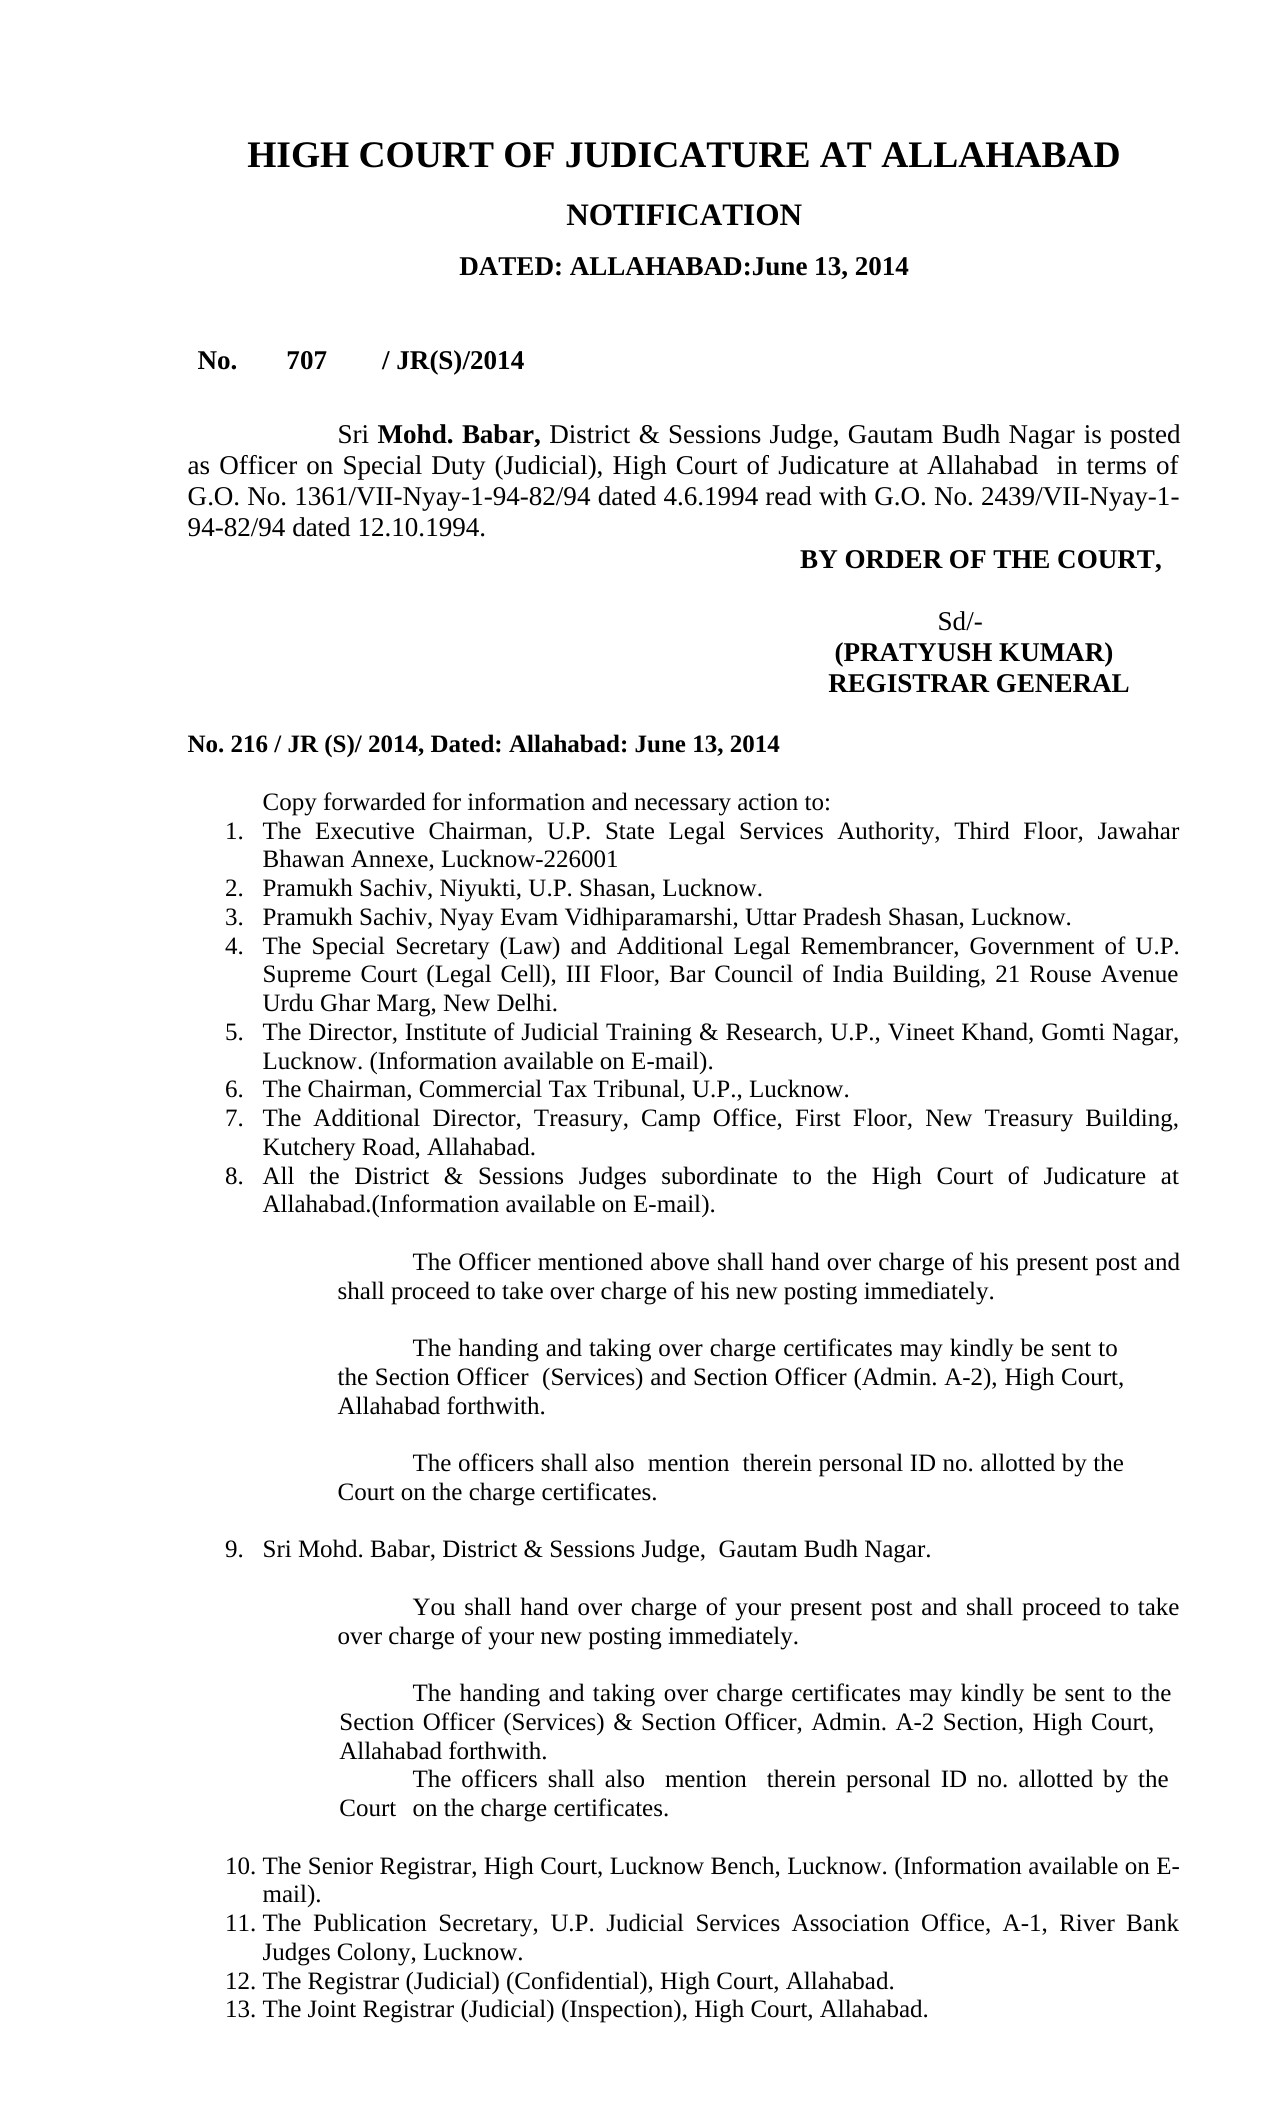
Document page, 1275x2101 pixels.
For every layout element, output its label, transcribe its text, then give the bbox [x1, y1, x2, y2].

text Sd/- [187, 605, 1181, 636]
list Sri Mohd. Babar, District & Sessions Judge, Gautam Budh Nagar. [225, 1534, 1181, 1563]
list The Joint Registrar (Judicial) (Inspection), High Court, Allahabad. [225, 1994, 1181, 2023]
table_header 707 [275, 344, 364, 375]
table_header No. [186, 344, 275, 375]
text The handing and taking over charge certificates may kindly be sent to the Section Officer (Services) & Section Officer, Admin. A-2 Section, High Court, Allahabad forthwith. [291, 1678, 1181, 1764]
text BY ORDER OF THE COURT, [562, 543, 1181, 574]
list The Senior Registrar, High Court, Lucknow Bench, Lucknow. (Information available on E-mail). [225, 1851, 1181, 1908]
subtitle NOTIFICATION [187, 197, 1181, 233]
text HIGH COURT OF JUDICATURE AT ALLAHABAD [187, 132, 1181, 175]
text (PRATYUSH KUMAR) [187, 636, 1182, 667]
text The officers shall also mention therein personal ID no. allotted by the Court on the charge certificates. [225, 1448, 1125, 1506]
text You shall hand over charge of your present post and shall proceed to take over charge of your new posting immediately. [300, 1592, 1181, 1649]
list The Registrar (Judicial) (Confidential), High Court, Allahabad. [225, 1966, 1181, 1994]
text The officers shall also mention therein personal ID no. allotted by the Court on the charge certificates. [225, 1764, 1181, 1822]
list The Chairman, Commercial Tax Tribunal, U.P., Lucknow. [225, 1074, 1181, 1103]
list The Director, Institute of Judicial Training & Research, U.P., Vineet Khand, Gomti Nagar, Lucknow. (Information available on E-mail). [225, 1017, 1181, 1074]
list The Additional Director, Treasury, Camp Office, First Floor, New Treasury Building, Kutchery Road, Allahabad. [225, 1103, 1181, 1161]
subtitle DATED: ALLAHABAD:June 13, 2014 [187, 251, 1181, 282]
text Copy forwarded for information and necessary action to: [187, 787, 1181, 816]
list The Executive Chairman, U.P. State Legal Services Authority, Third Floor, Jawahar Bhawan Annexe, Lucknow-226001 [225, 816, 1181, 873]
list Pramukh Sachiv, Nyay Evam Vidhiparamarshi, Uttar Pradesh Shasan, Lucknow. [225, 902, 1181, 931]
table_header / JR(S)/2014 [364, 344, 714, 375]
list All the District & Sessions Judges subordinate to the High Court of Judicature at Allahabad.(Information available on E-mail). [225, 1161, 1181, 1218]
list Pramukh Sachiv, Niyukti, U.P. Shasan, Lucknow. [225, 873, 1181, 902]
text REGISTRAR GENERAL [187, 667, 1182, 698]
list The Publication Secretary, U.P. Judicial Services Association Office, A-1, River Bank Judges Colony, Lucknow. [225, 1908, 1181, 1966]
subtitle No. 216 / JR (S)/ 2014, Dated: Allahabad: June 13, 2014 [187, 729, 1181, 758]
list The Special Secretary (Law) and Additional Legal Remembrancer, Government of U.P. Supreme Court (Legal Cell), III Floor, Bar Council of India Building, 21 Rouse Avenue Urdu Ghar Marg, New Delhi. [225, 931, 1181, 1017]
text The handing and taking over charge certificates may kindly be sent to the Section Officer (Services) and Section Officer (Admin. A-2), High Court, Allahabad forthwith. [225, 1333, 1125, 1419]
text Sri Mohd. Babar, District & Sessions Judge, Gautam Budh Nagar is posted as Officer on Special Duty (Judicial), High Court of Judicature at Allahabad in terms of G.O. No. 1361/VII-Nyay-1-94-82/94 dated 4.6.1994 read with G.O. No. 2439/VII-Nyay-1-94-82/94 dated 12.10.1994. [187, 418, 1181, 543]
text The Officer mentioned above shall hand over charge of his present post and shall proceed to take over charge of his new posting immediately. [225, 1247, 1181, 1304]
